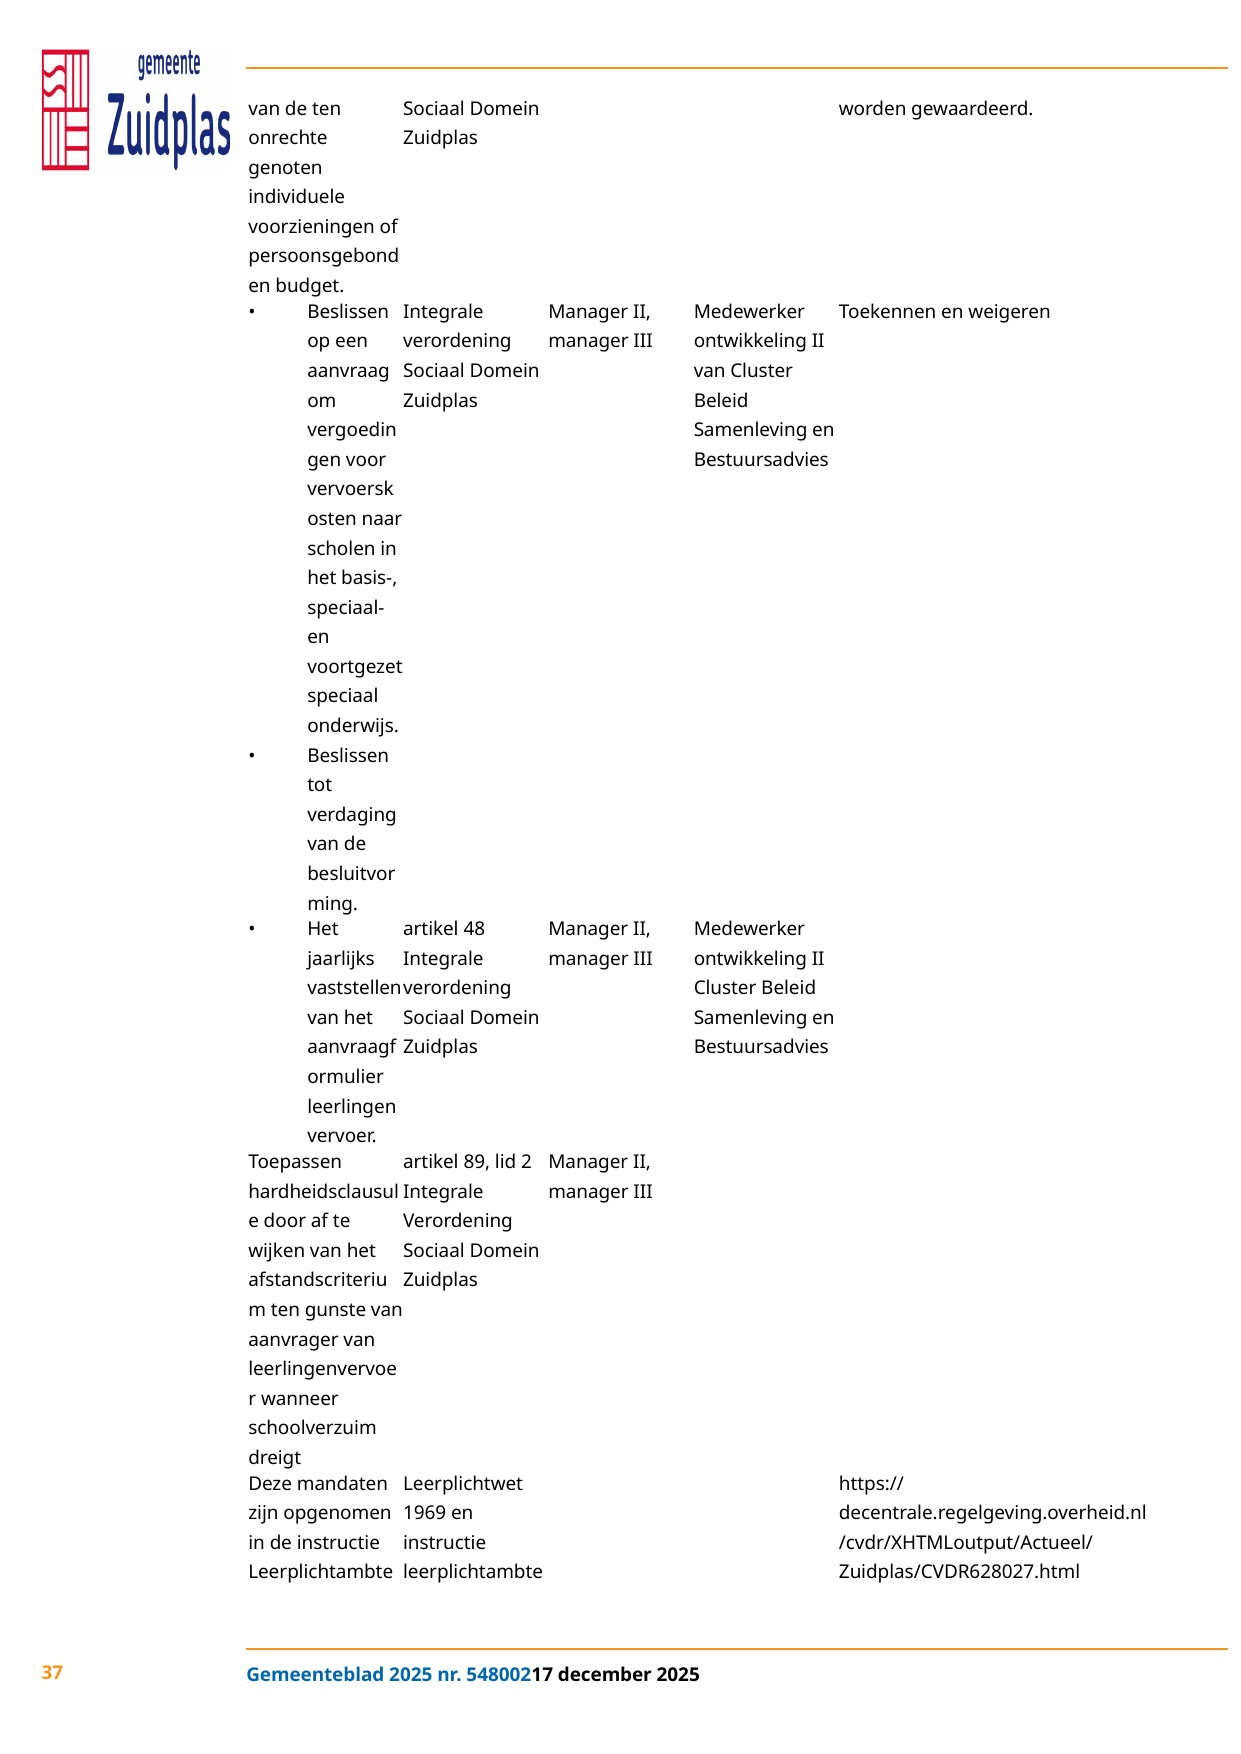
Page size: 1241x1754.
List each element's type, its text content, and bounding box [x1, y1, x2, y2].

picture [41, 47, 231, 172]
table_cell [548, 95, 693, 298]
table_cell Toepassen hardheidsclausule door af te wijken van het afstandscriterium ten gunste van aanvrager van leerlingenvervoer wanneer schoolverzuim dreigt [248, 1148, 403, 1470]
table_cell artikel 89, lid 2 Integrale Verordening Sociaal Domein Zuidplas [403, 1148, 548, 1470]
table_cell Medewerker ontwikkeling II Cluster Beleid Samenleving en Bestuursadvies [694, 915, 839, 1148]
table_cell Beslissen op een aanvraag om vergoedingen voor vervoerskosten naar scholen in het basis-, speciaal- en voortgezet speciaal onderwijs. Beslissen tot verdaging van de besluitvorming. [248, 298, 403, 915]
table_cell Sociaal Domein Zuidplas [403, 95, 548, 298]
table_cell Medewerker ontwikkeling II van Cluster Beleid Samenleving en Bestuursadvies [694, 298, 839, 915]
table_cell Deze mandaten zijn opgenomen in de instructie Leerplichtambte [248, 1470, 403, 1584]
table_cell [839, 915, 1152, 1148]
table_cell worden gewaardeerd. [839, 95, 1152, 298]
table_cell [548, 1470, 693, 1584]
table_cell Toekennen en weigeren [839, 298, 1152, 915]
table_cell artikel 48 Integrale verordening Sociaal Domein Zuidplas [403, 915, 548, 1148]
table_cell [694, 95, 839, 298]
table_cell Integrale verordening Sociaal Domein Zuidplas [403, 298, 548, 915]
table_cell Leerplichtwet 1969 en instructie leerplichtambte [403, 1470, 548, 1584]
table_cell Manager II, manager III [548, 298, 693, 915]
table_cell van de ten onrechte genoten individuele voorzieningen of persoonsgebonden budget. [248, 95, 403, 298]
table_cell Het jaarlijks vaststellen van het aanvraagformulier leerlingenvervoer. [248, 915, 403, 1148]
table_cell [839, 1148, 1152, 1470]
table_cell Manager II, manager III [548, 1148, 693, 1470]
table_cell https://decentrale.regelgeving.overheid.nl/cvdr/XHTMLoutput/Actueel/Zuidplas/CVDR628027.html [839, 1470, 1152, 1584]
table_cell [694, 1470, 839, 1584]
table_cell Manager II, manager III [548, 915, 693, 1148]
table_cell [694, 1148, 839, 1470]
